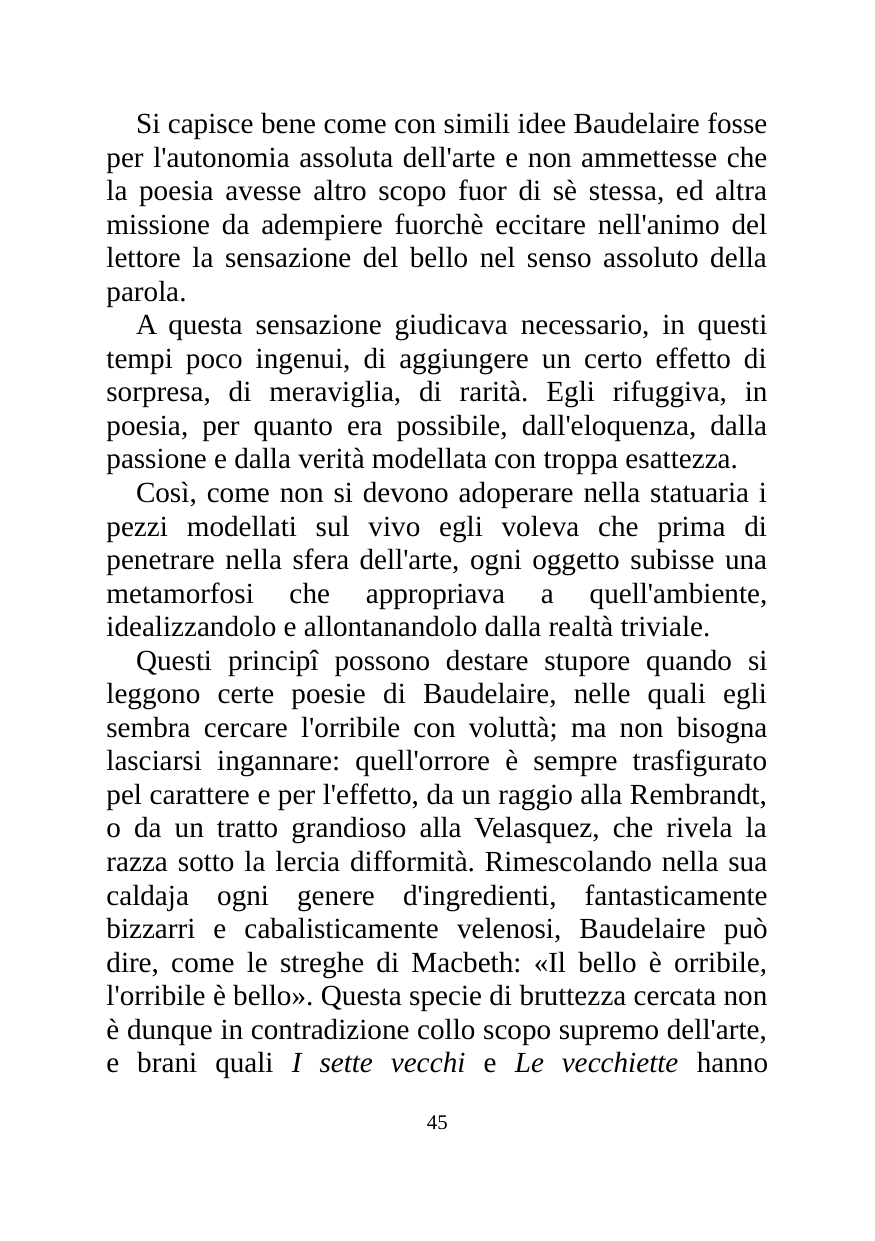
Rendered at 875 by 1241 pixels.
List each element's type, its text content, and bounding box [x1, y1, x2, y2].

text Si capisce bene come con simili idee Baudelaire fosse per l'autonomia assoluta dell'arte e non ammettesse che la poesia avesse altro scopo fuor di sè stessa, ed altra missione da adempiere fuorchè eccitare nell'animo del lettore la sensazione del bello nel senso assoluto della parola. [106, 106, 768, 307]
text Così, come non si devono adoperare nella statuaria i pezzi modellati sul vivo egli voleva che prima di penetrare nella sfera dell'arte, ogni oggetto subisse una metamorfosi che appropriava a quell'ambiente, idealizzandolo e allontanandolo dalla realtà triviale. [106, 475, 768, 643]
text Questi principî possono destare stupore quando si leggono certe poesie di Baudelaire, nelle quali egli sembra cercare l'orribile con voluttà; ma non bisogna lasciarsi ingannare: quell'orrore è sempre trasfigurato pel carattere e per l'effetto, da un raggio alla Rembrandt, o da un tratto grandioso alla Velasquez, che rivela la razza sotto la lercia difformità. Rimescolando nella sua caldaja ogni genere d'ingredienti, fantasticamente bizzarri e cabalisticamente velenosi, Baudelaire può dire, come le streghe di Macbeth: «Il bello è orribile, l'orribile è bello». Questa specie di bruttezza cercata non è dunque in contradizione collo scopo supremo dell'arte, e brani quali I sette vecchi e Le vecchiette hanno [106, 643, 768, 1079]
text A questa sensazione giudicava necessario, in questi tempi poco ingenui, di aggiungere un certo effetto di sorpresa, di meraviglia, di rarità. Egli rifuggiva, in poesia, per quanto era possibile, dall'eloquenza, dalla passione e dalla verità modellata con troppa esattezza. [106, 307, 768, 475]
